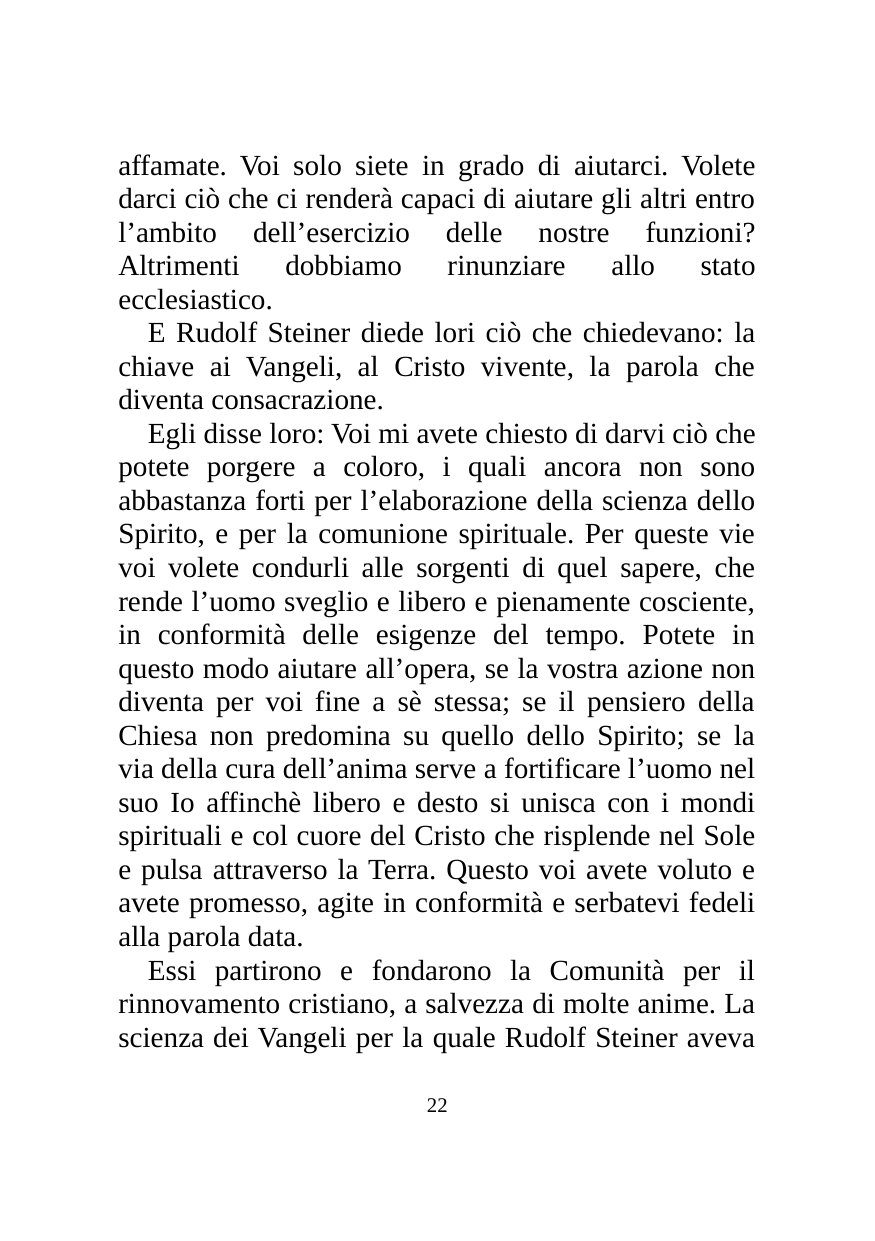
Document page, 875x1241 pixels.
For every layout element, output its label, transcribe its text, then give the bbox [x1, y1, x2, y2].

text E Rudolf Steiner diede lori ciò che chiedevano: la chiave ai Vangeli, al Cristo vivente, la parola che diventa consacrazione. [118, 315, 756, 416]
text affamate. Voi solo siete in grado di aiutarci. Volete darci ciò che ci renderà capaci di aiutare gli altri entro l’ambito dell’esercizio delle nostre funzioni? Altrimenti dobbiamo rinunziare allo stato ecclesiastico. [118, 148, 756, 315]
text Essi partirono e fondarono la Comunità per il rinnovamento cristiano, a salvezza di molte anime. La scienza dei Vangeli per la quale Rudolf Steiner aveva [118, 953, 756, 1053]
text Egli disse loro: Voi mi avete chiesto di darvi ciò che potete porgere a coloro, i quali ancora non sono abbastanza forti per l’elaborazione della scienza dello Spirito, e per la comunione spirituale. Per queste vie voi volete condurli alle sorgenti di quel sapere, che rende l’uomo sveglio e libero e pienamente cosciente, in conformità delle esigenze del tempo. Potete in questo modo aiutare all’opera, se la vostra azione non diventa per voi fine a sè stessa; se il pensiero della Chiesa non predomina su quello dello Spirito; se la via della cura dell’anima serve a fortificare l’uomo nel suo Io affinchè libero e desto si unisca con i mondi spirituali e col cuore del Cristo che risplende nel Sole e pulsa attraverso la Terra. Questo voi avete voluto e avete promesso, agite in conformità e serbatevi fedeli alla parola data. [118, 416, 756, 953]
